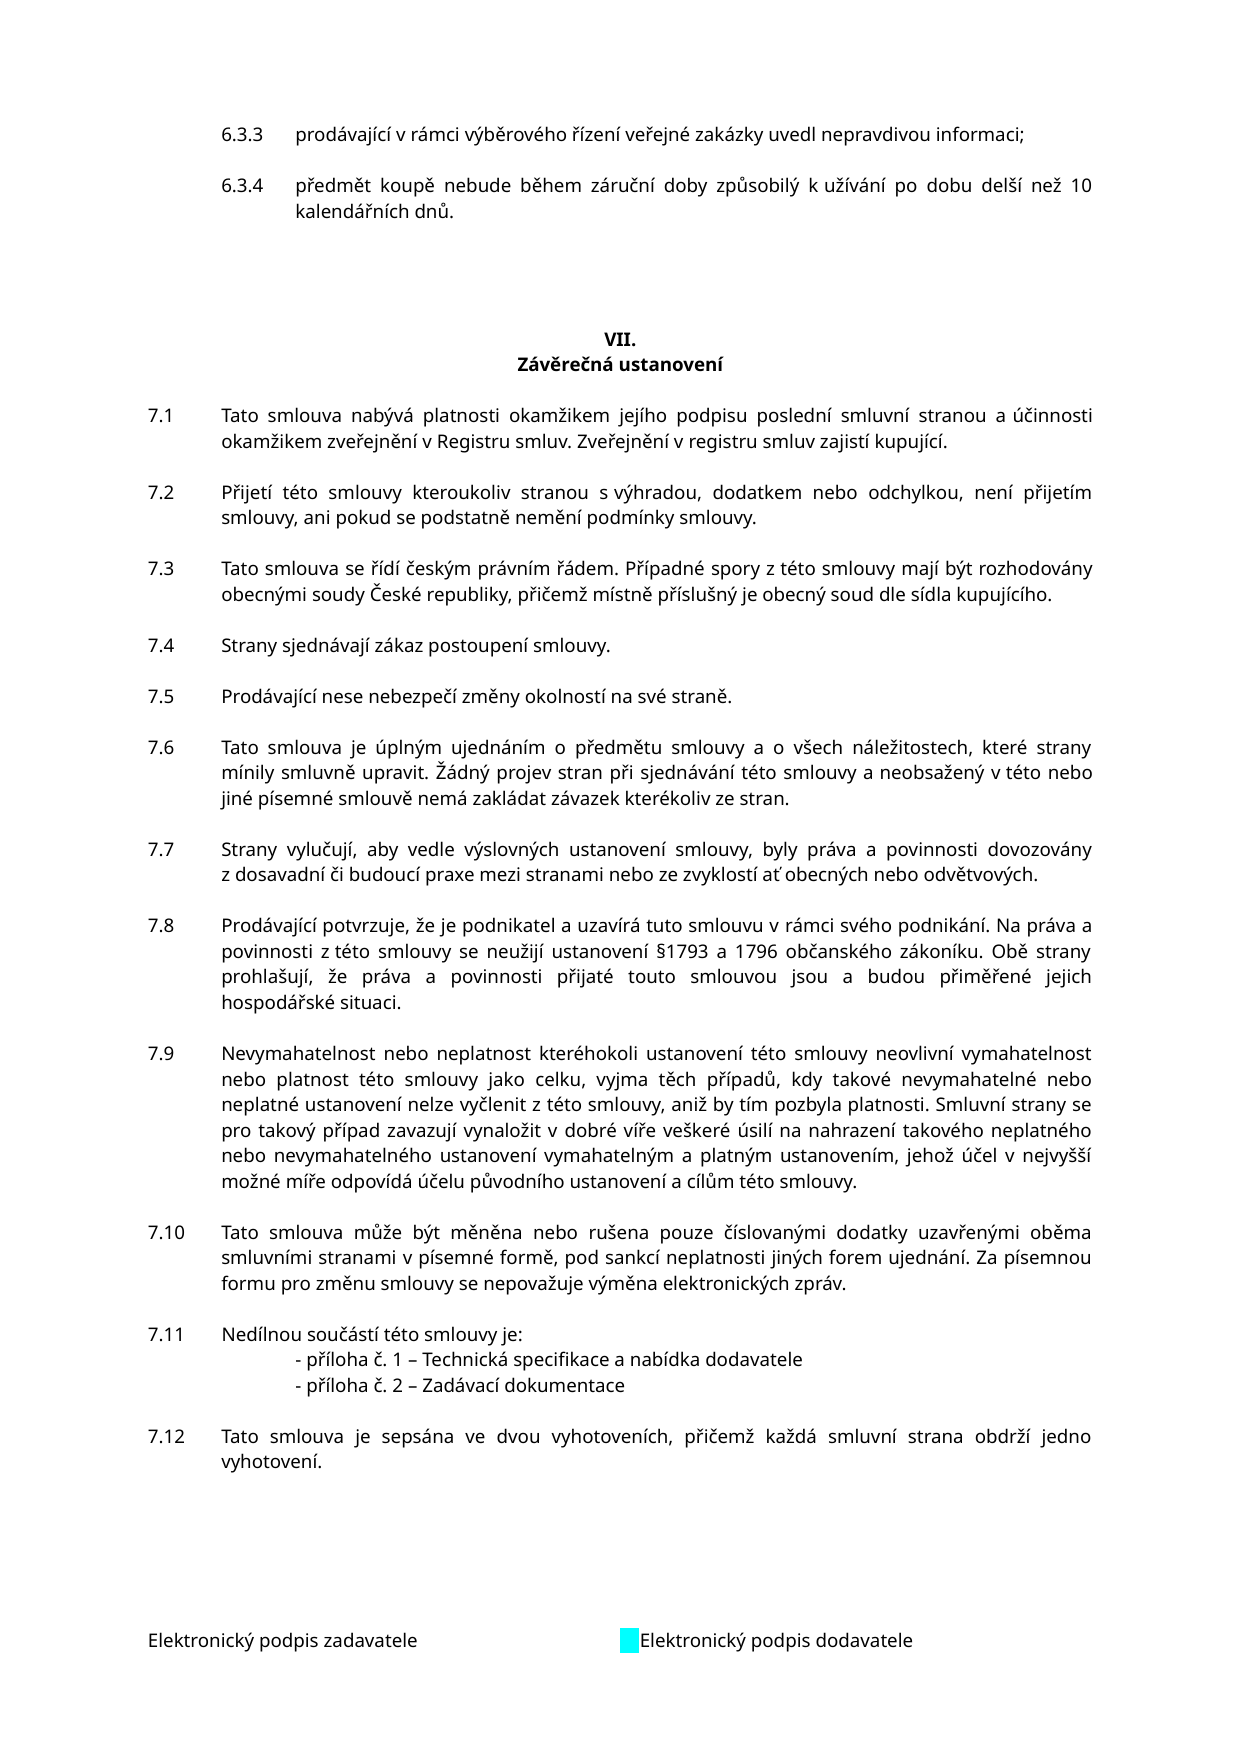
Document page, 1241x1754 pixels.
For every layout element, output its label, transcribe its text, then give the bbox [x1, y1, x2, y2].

table_header Elektronický podpis dodavatele [609, 1551, 1081, 1678]
text 7.7 Strany vylučují, aby vedle výslovných ustanovení smlouvy, byly práva a povinnosti dovozovány z dosavadní či budoucí praxe mezi stranami nebo ze zvyklostí ať obecných nebo odvětvových. [148, 836, 1093, 887]
text - příloha č. 1 – Technická specifikace a nabídka dodavatele [148, 1347, 1093, 1372]
text 7.6 Tato smlouva je úplným ujednáním o předmětu smlouvy a o všech náležitostech, které strany mínily smluvně upravit. Žádný projev stran při sjednávání této smlouvy a neobsažený v této nebo jiné písemné smlouvě nemá zakládat závazek kterékoliv ze stran. [148, 734, 1093, 811]
text - příloha č. 2 – Zadávací dokumentace [148, 1372, 1093, 1398]
text 7.1 Tato smlouva nabývá platnosti okamžikem jejího podpisu poslední smluvní stranou a účinnosti okamžikem zveřejnění v Registru smluv. Zveřejnění v registru smluv zajistí kupující. [148, 402, 1093, 453]
text 7.12 Tato smlouva je sepsána ve dvou vyhotoveních, přičemž každá smluvní strana obdrží jedno vyhotovení. [148, 1423, 1093, 1474]
list předmět koupě nebude během záruční doby způsobilý k užívání po dobu delší než 10 kalendářních dnů. [221, 173, 1093, 224]
text 7.11 Nedílnou součástí této smlouvy je: [148, 1321, 1093, 1347]
text 7.3 Tato smlouva se řídí českým právním řádem. Případné spory z této smlouvy mají být rozhodovány obecnými soudy České republiky, přičemž místně příslušný je obecný soud dle sídla kupujícího. [148, 556, 1093, 607]
text 7.9 Nevymahatelnost nebo neplatnost kteréhokoli ustanovení této smlouvy neovlivní vymahatelnost nebo platnost této smlouvy jako celku, vyjma těch případů, kdy takové nevymahatelné nebo neplatné ustanovení nelze vyčlenit z této smlouvy, aniž by tím pozbyla platnosti. Smluvní strany se pro takový případ zavazují vynaložit v dobré víře veškeré úsilí na nahrazení takového neplatného nebo nevymahatelného ustanovení vymahatelným a platným ustanovením, jehož účel v nejvyšší možné míře odpovídá účelu původního ustanovení a cílům této smlouvy. [148, 1040, 1093, 1193]
text 7.8 Prodávající potvrzuje, že je podnikatel a uzavírá tuto smlouvu v rámci svého podnikání. Na práva a povinnosti z této smlouvy se neužijí ustanovení §1793 a 1796 občanského zákoníku. Obě strany prohlašují, že práva a povinnosti přijaté touto smlouvou jsou a budou přiměřené jejich hospodářské situaci. [148, 913, 1093, 1015]
text 6.3.3 prodávající v rámci výběrového řízení veřejné zakázky uvedl nepravdivou informaci; [221, 122, 1093, 147]
text 7.2 Přijetí této smlouvy kteroukoliv stranou s výhradou, dodatkem nebo odchylkou, není přijetím smlouvy, ani pokud se podstatně nemění podmínky smlouvy. [148, 479, 1093, 530]
text VII. [148, 326, 1093, 351]
text 7.4 Strany sjednávají zákaz postoupení smlouvy. [148, 632, 1093, 658]
text 7.10 Tato smlouva může být měněna nebo rušena pouze číslovanými dodatky uzavřenými oběma smluvními stranami v písemné formě, pod sankcí neplatnosti jiných forem ujednání. Za písemnou formu pro změnu smlouvy se nepovažuje výměna elektronických zpráv. [148, 1219, 1093, 1296]
table_header Elektronický podpis zadavatele [136, 1551, 609, 1678]
text 7.5 Prodávající nese nebezpečí změny okolností na své straně. [148, 683, 1093, 709]
text Závěrečná ustanovení [148, 351, 1093, 377]
